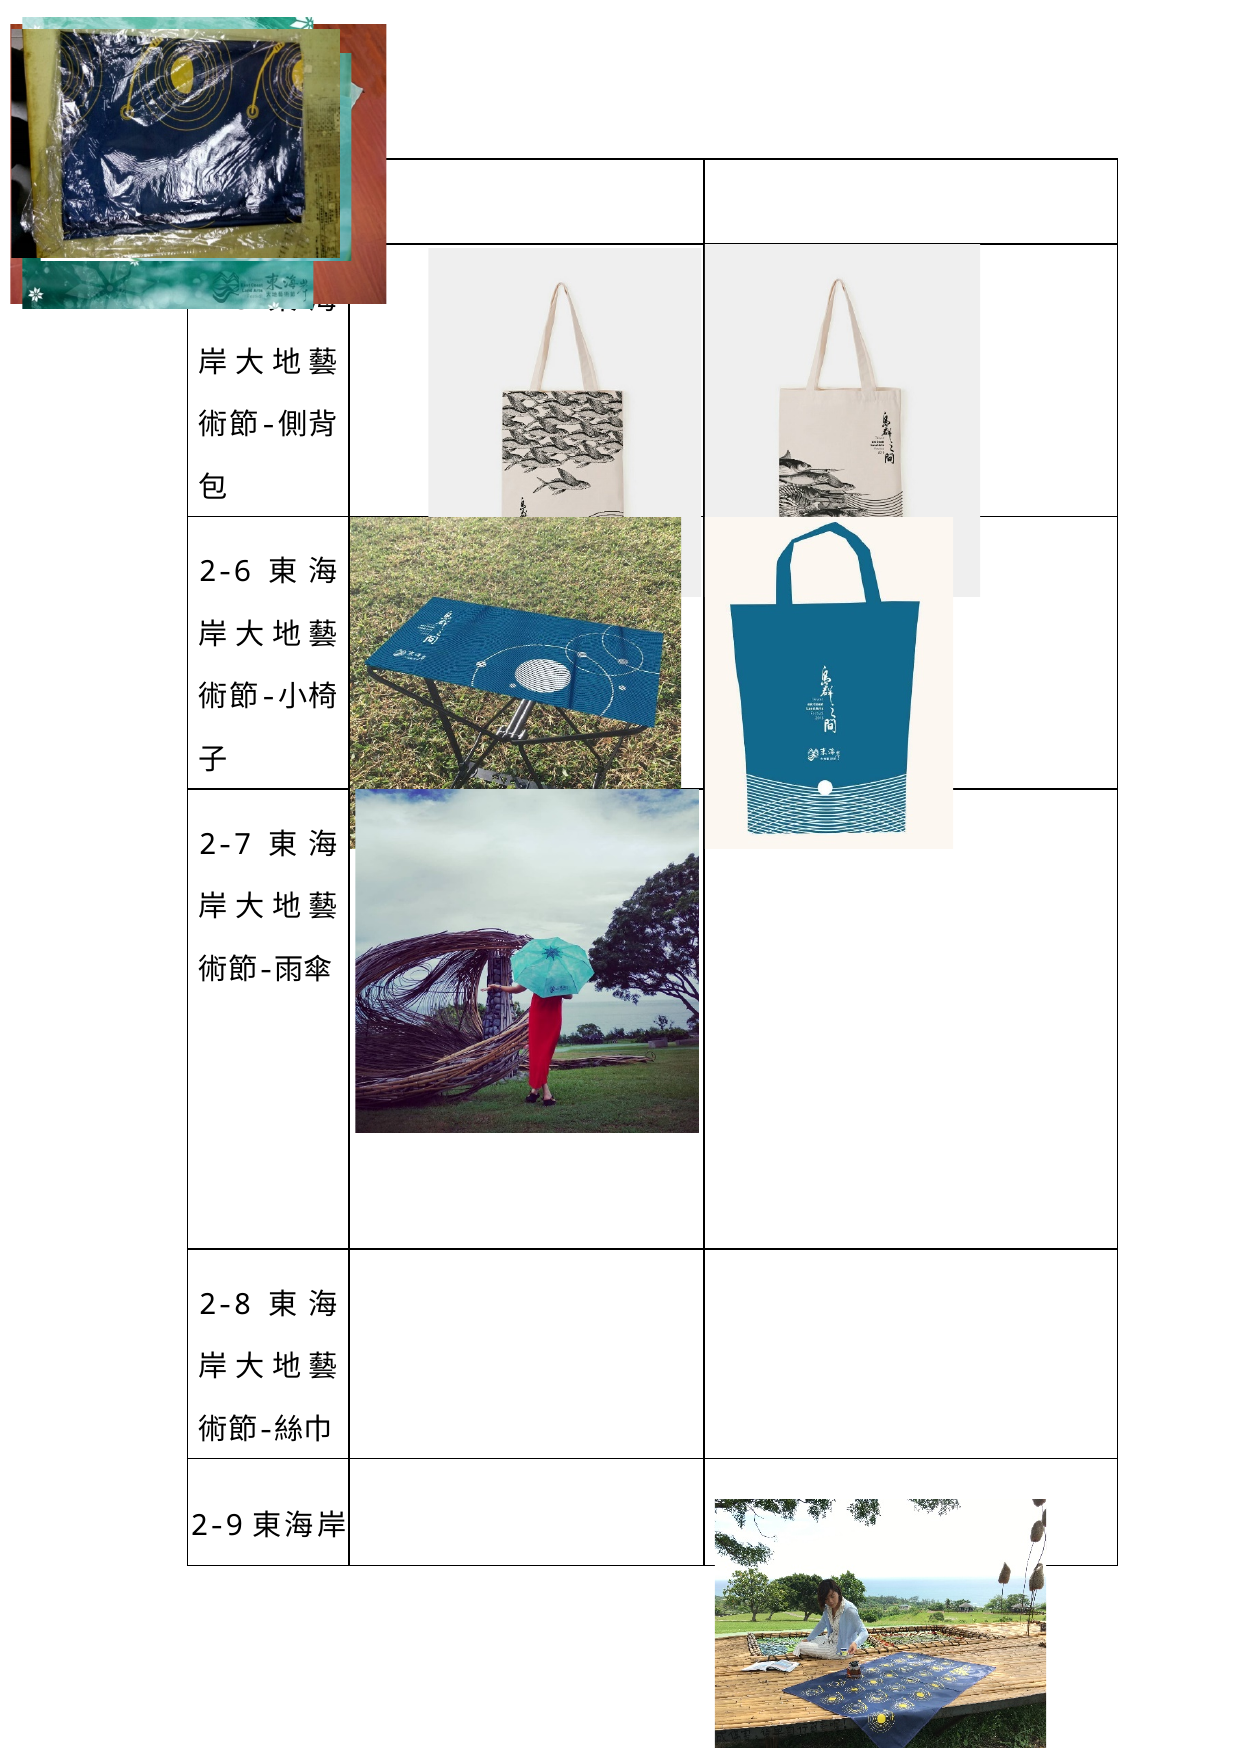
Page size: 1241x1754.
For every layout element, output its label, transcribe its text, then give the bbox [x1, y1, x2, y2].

table_cell 2-8東海岸大地藝術節-絲巾 [188, 1250, 348, 1458]
table_cell [682, 517, 703, 788]
table_cell 2-6東海岸大地藝術節-小椅子 [188, 517, 348, 788]
table_cell [705, 1459, 1117, 1564]
table_cell [981, 245, 1117, 516]
table_cell [350, 1250, 703, 1458]
table_cell [350, 1459, 703, 1564]
table_cell 2-7東海岸大地藝術節-雨傘 [188, 790, 348, 1248]
table_cell [705, 790, 1117, 1248]
table_cell [705, 160, 1117, 243]
table_cell [954, 517, 1117, 788]
table_cell 2-9東海岸大地藝術節-野餐墊 [188, 1459, 348, 1564]
table_cell 2-5東海岸大地藝術節-側背包 [188, 304, 348, 516]
table_cell [350, 790, 703, 1248]
table_cell [387, 160, 703, 243]
table_cell [350, 245, 703, 516]
table_cell [705, 1250, 1117, 1458]
